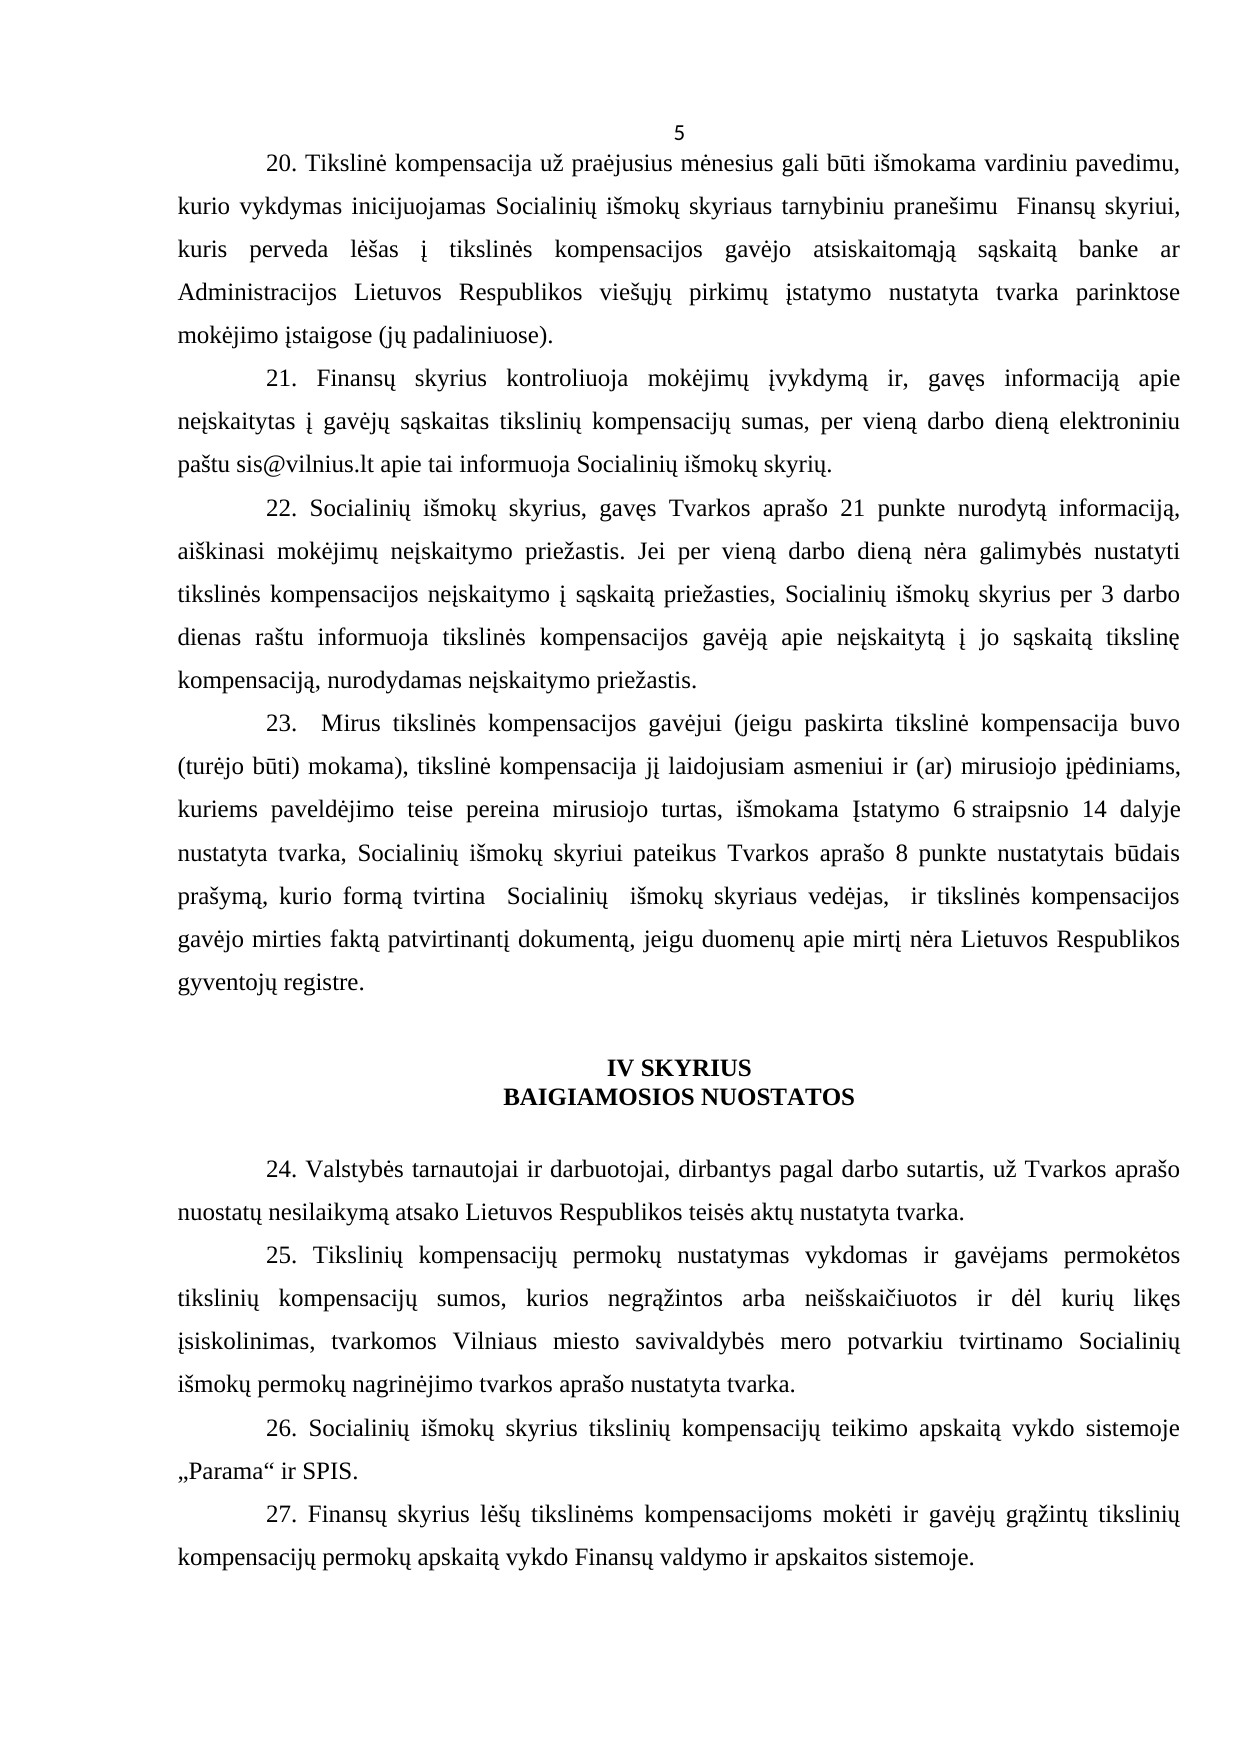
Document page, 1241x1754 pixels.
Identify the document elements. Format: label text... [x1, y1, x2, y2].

text 25. Tikslinių kompensacijų permokų nustatymas vykdomas ir gavėjams permokėtos tikslinių kompensacijų sumos, kurios negrąžintos arba neišskaičiuotos ir dėl kurių likęs įsiskolinimas, tvarkomos Vilniaus miesto savivaldybės mero potvarkiu tvirtinamo Socialinių išmokų permokų nagrinėjimo tvarkos aprašo nustatyta tvarka. [177, 1240, 1181, 1398]
text 21. Finansų skyrius kontroliuoja mokėjimų įvykdymą ir, gavęs informaciją apie neįskaitytas į gavėjų sąskaitas tikslinių kompensacijų sumas, per vieną darbo dieną elektroniniu paštu sis@vilnius.lt apie tai informuoja Socialinių išmokų skyrių. [177, 363, 1181, 478]
text 27. Finansų skyrius lėšų tikslinėms kompensacijoms mokėti ir gavėjų grąžintų tikslinių kompensacijų permokų apskaitą vykdo Finansų valdymo ir apskaitos sistemoje. [177, 1499, 1181, 1571]
text 23. Mirus tikslinės kompensacijos gavėjui (jeigu paskirta tikslinė kompensacija buvo (turėjo būti) mokama), tikslinė kompensacija jį laidojusiam asmeniui ir (ar) mirusiojo įpėdiniams, kuriems paveldėjimo teise pereina mirusiojo turtas, išmokama Įstatymo 6 straipsnio 14 dalyje nustatyta tvarka, Socialinių išmokų skyriui pateikus Tvarkos aprašo 8 punkte nustatytais būdais prašymą, kurio formą tvirtina Socialinių išmokų skyriaus vedėjas, ir tikslinės kompensacijos gavėjo mirties faktą patvirtinantį dokumentą, jeigu duomenų apie mirtį nėra Lietuvos Respublikos gyventojų registre. [177, 708, 1181, 996]
text BAIGIAMOSIOS NUOSTATOS [177, 1082, 1181, 1111]
text 20. Tikslinė kompensacija už praėjusius mėnesius gali būti išmokama vardiniu pavedimu, kurio vykdymas inicijuojamas Socialinių išmokų skyriaus tarnybiniu pranešimu Finansų skyriui, kuris perveda lėšas į tikslinės kompensacijos gavėjo atsiskaitomąją sąskaitą banke ar Administracijos Lietuvos Respublikos viešųjų pirkimų įstatymo nustatyta tvarka parinktose mokėjimo įstaigose (jų padaliniuose). [177, 148, 1181, 349]
text 22. Socialinių išmokų skyrius, gavęs Tvarkos aprašo 21 punkte nurodytą informaciją, aiškinasi mokėjimų neįskaitymo priežastis. Jei per vieną darbo dieną nėra galimybės nustatyti tikslinės kompensacijos neįskaitymo į sąskaitą priežasties, Socialinių išmokų skyrius per 3 darbo dienas raštu informuoja tikslinės kompensacijos gavėją apie neįskaitytą į jo sąskaitą tikslinę kompensaciją, nurodydamas neįskaitymo priežastis. [177, 493, 1181, 694]
text IV SKYRIUS [177, 1053, 1181, 1082]
text 24. Valstybės tarnautojai ir darbuotojai, dirbantys pagal darbo sutartis, už Tvarkos aprašo nuostatų nesilaikymą atsako Lietuvos Respublikos teisės aktų nustatyta tvarka. [177, 1154, 1181, 1226]
text 26. Socialinių išmokų skyrius tikslinių kompensacijų teikimo apskaitą vykdo sistemoje „Parama“ ir SPIS. [177, 1413, 1181, 1484]
